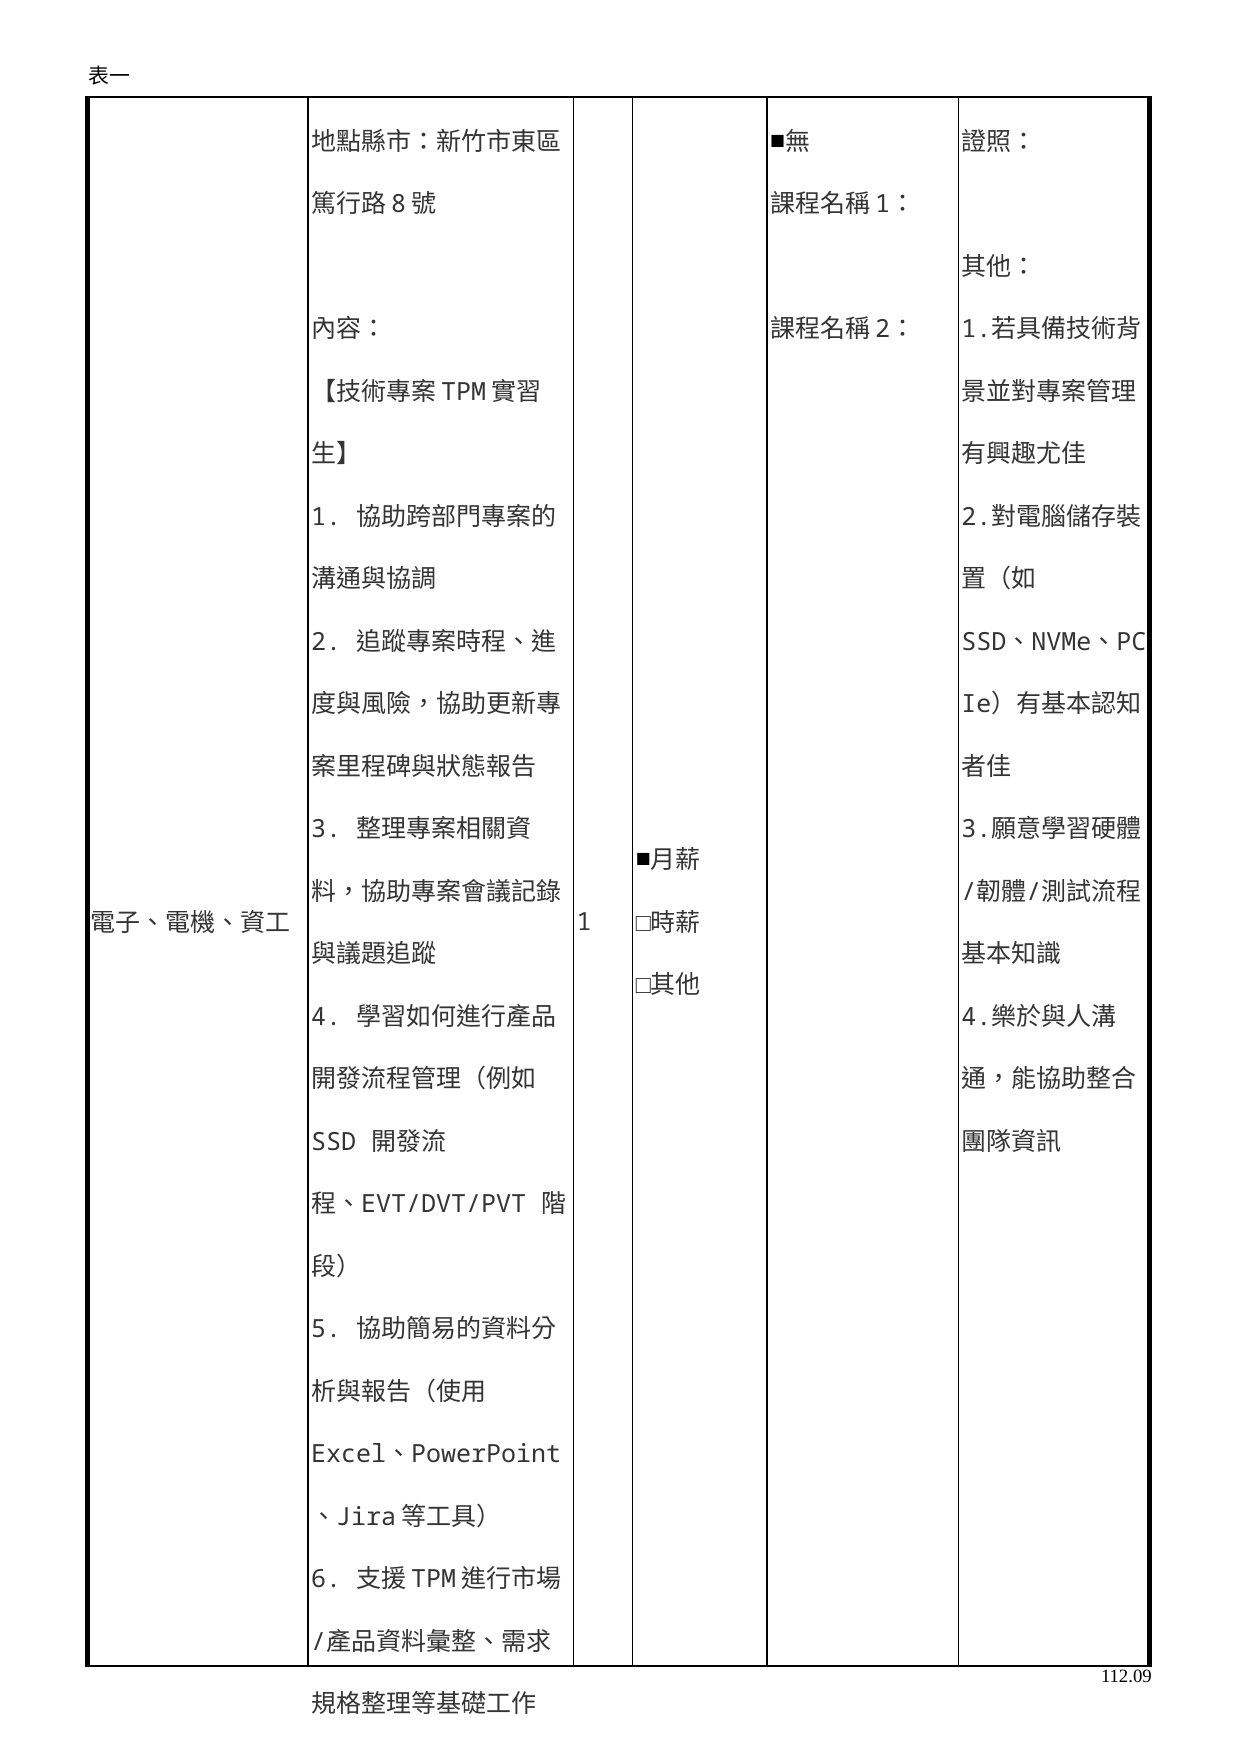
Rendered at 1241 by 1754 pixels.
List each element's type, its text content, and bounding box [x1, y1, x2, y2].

table_cell ■月薪 □時薪 □其他 [633, 98, 766, 1665]
table_cell 1 [574, 98, 632, 1665]
table_cell 證照： 其他： 1.若具備技術背景並對專案管理有興趣尤佳 2.對電腦儲存裝置（如SSD、NVMe、PCIe）有基本認知者佳 3.願意學習硬體/韌體/測試流程基本知識 4.樂於與人溝通，能協助整合團隊資訊 [959, 98, 1147, 1665]
table_cell 地點縣市：新竹市東區篤行路8號 內容： 【技術專案TPM實習生】 1. 協助跨部門專案的溝通與協調 2. 追蹤專案時程、進度與風險，協助更新專案里程碑與狀態報告 3. 整理專案相關資料，協助專案會議記錄與議題追蹤 4. 學習如何進行產品開發流程管理（例如 SSD 開發流程、EVT/DVT/PVT 階段） 5. 協助簡易的資料分析與報告（使用Excel、PowerPoint、Jira等工具） 6. 支援TPM進行市場/產品資料彙整、需求規格整理等基礎工作 [309, 98, 573, 1665]
table_cell ■無 課程名稱1： 課程名稱2： [768, 98, 958, 1665]
table_cell 電子、電機、資工 [90, 98, 307, 1665]
